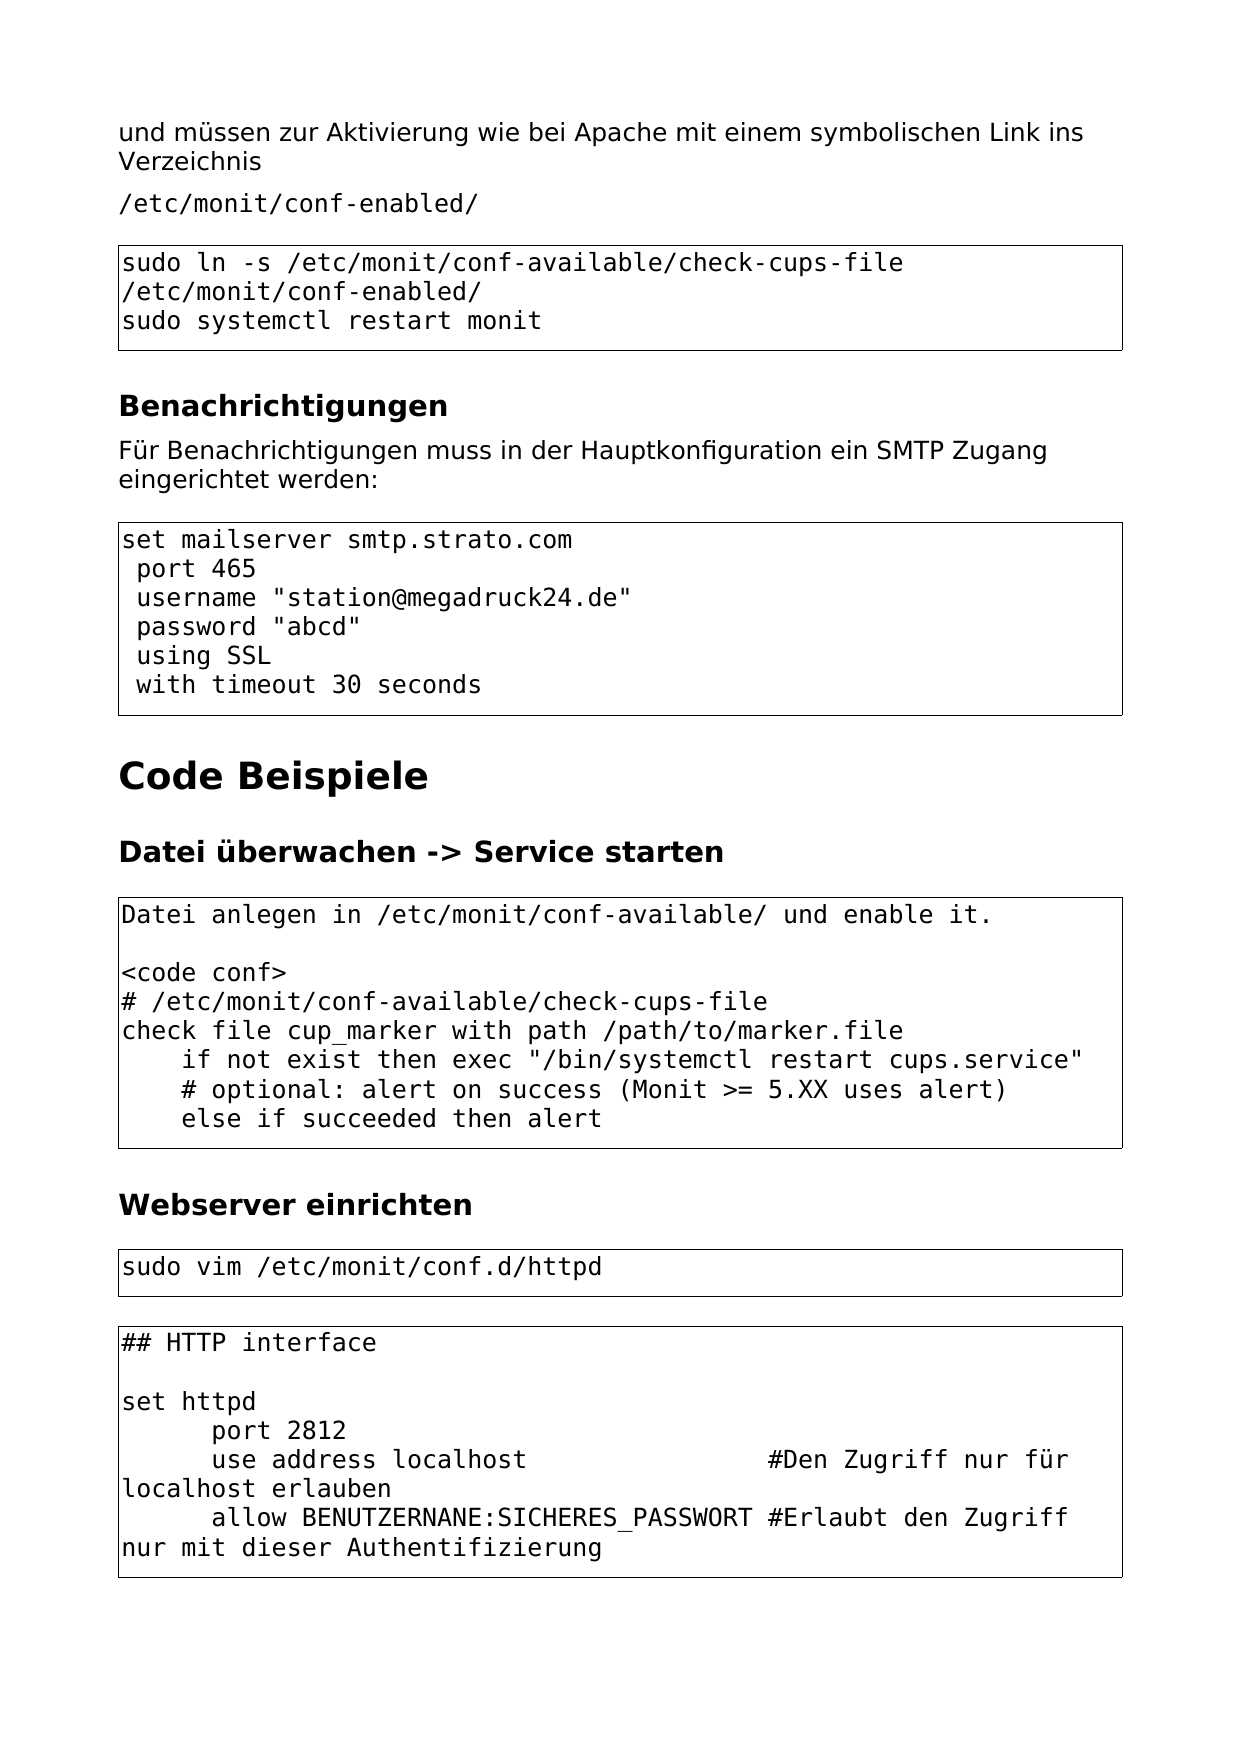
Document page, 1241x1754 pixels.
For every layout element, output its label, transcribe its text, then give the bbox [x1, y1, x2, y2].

table_header sudo vim /etc/monit/conf.d/httpd [119, 1250, 1122, 1296]
subtitle Code Beispiele [118, 754, 1122, 798]
subtitle Benachrichtigungen [118, 390, 1122, 424]
text Für Benachrichtigungen muss in der Hauptkonfiguration ein SMTP Zugang eingerichtet werden: [118, 436, 1122, 494]
table_header Datei anlegen in /etc/monit/conf-available/ und enable it. <code conf> # /etc/monit/conf-available/check-cups-file check file cup_marker with path /path/to/marker.file if not exist then exec "/bin/systemctl restart cups.service" # optional: alert on success (Monit >= 5.XX uses alert) else if succeeded then alert [119, 898, 1122, 1148]
table_header sudo ln -s /etc/monit/conf-available/check-cups-file /etc/monit/conf-enabled/ sudo systemctl restart monit [119, 246, 1122, 350]
subtitle Datei überwachen -> Service starten [118, 836, 1122, 869]
text und müssen zur Aktivierung wie bei Apache mit einem symbolischen Link ins Verzeichnis [118, 118, 1122, 176]
table_header ## HTTP interface set httpd port 2812 use address localhost #Den Zugriff nur für localhost erlauben allow BENUTZERNANE:SICHERES_PASSWORT #Erlaubt den Zugriff nur mit dieser Authentifizierung [119, 1327, 1122, 1577]
text /etc/monit/conf-enabled/ [118, 189, 1122, 218]
subtitle Webserver einrichten [118, 1188, 1122, 1222]
table_header set mailserver smtp.strato.com port 465 username "station@megadruck24.de" password "abcd" using SSL with timeout 30 seconds [119, 523, 1122, 714]
